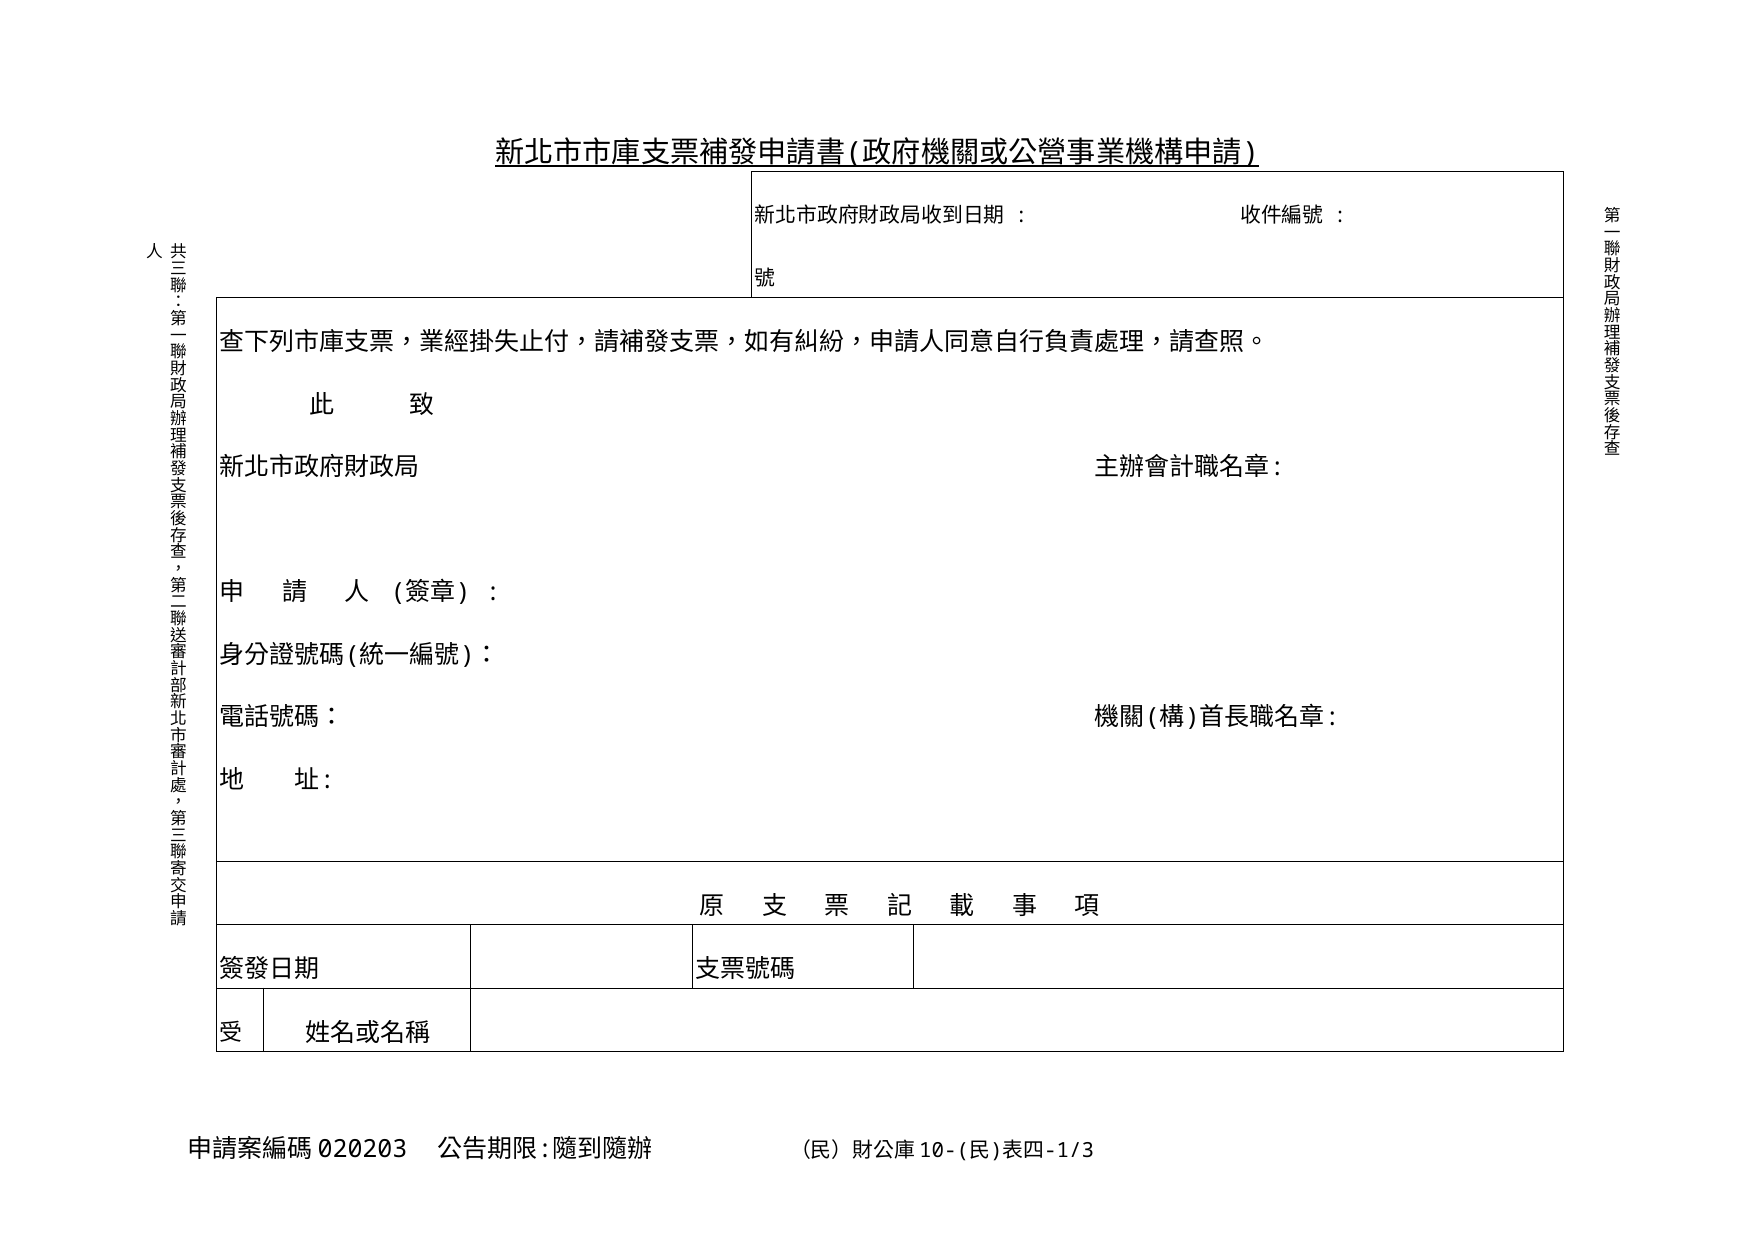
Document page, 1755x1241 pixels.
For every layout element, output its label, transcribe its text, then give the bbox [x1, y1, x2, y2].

text 新北市市庫支票補發申請書(政府機關或公營事業機構申請) [187, 108, 1567, 171]
table_cell 查下列市庫支票，業經掛失止付，請補發支票，如有糾紛，申請人同意自行負責處理，請查照。 此 致 新北市政府財政局 主辦會計職名章: 申 請 人 (簽章) : 身分證號碼(統一編號)： 電話號碼： 機關(構)首長職名章: 地 址: [217, 298, 1563, 861]
text [1575, 136, 1634, 746]
table_cell 支票號碼 [693, 925, 913, 988]
table_cell 原 支 票 記 載 事 項 [217, 862, 1563, 924]
table_cell [471, 989, 1563, 1051]
table_cell 姓名或名稱 [264, 989, 470, 1051]
text 共三聯：第一聯財政局辦理補發支票後存查，第二聯送審計部新北市審計處，第三聯寄交申請人 [146, 243, 191, 931]
table_header 新北市政府財政局收到日期 : 收件編號 : 號 [752, 172, 1563, 297]
table_cell [471, 925, 692, 988]
table_cell 簽發日期 [217, 925, 470, 988]
table_cell [914, 925, 1563, 988]
text [139, 228, 198, 946]
table_cell 受 [217, 989, 263, 1051]
text 第一聯財政局辦理補發支票後存查 [1598, 150, 1626, 731]
table_header [217, 171, 751, 297]
